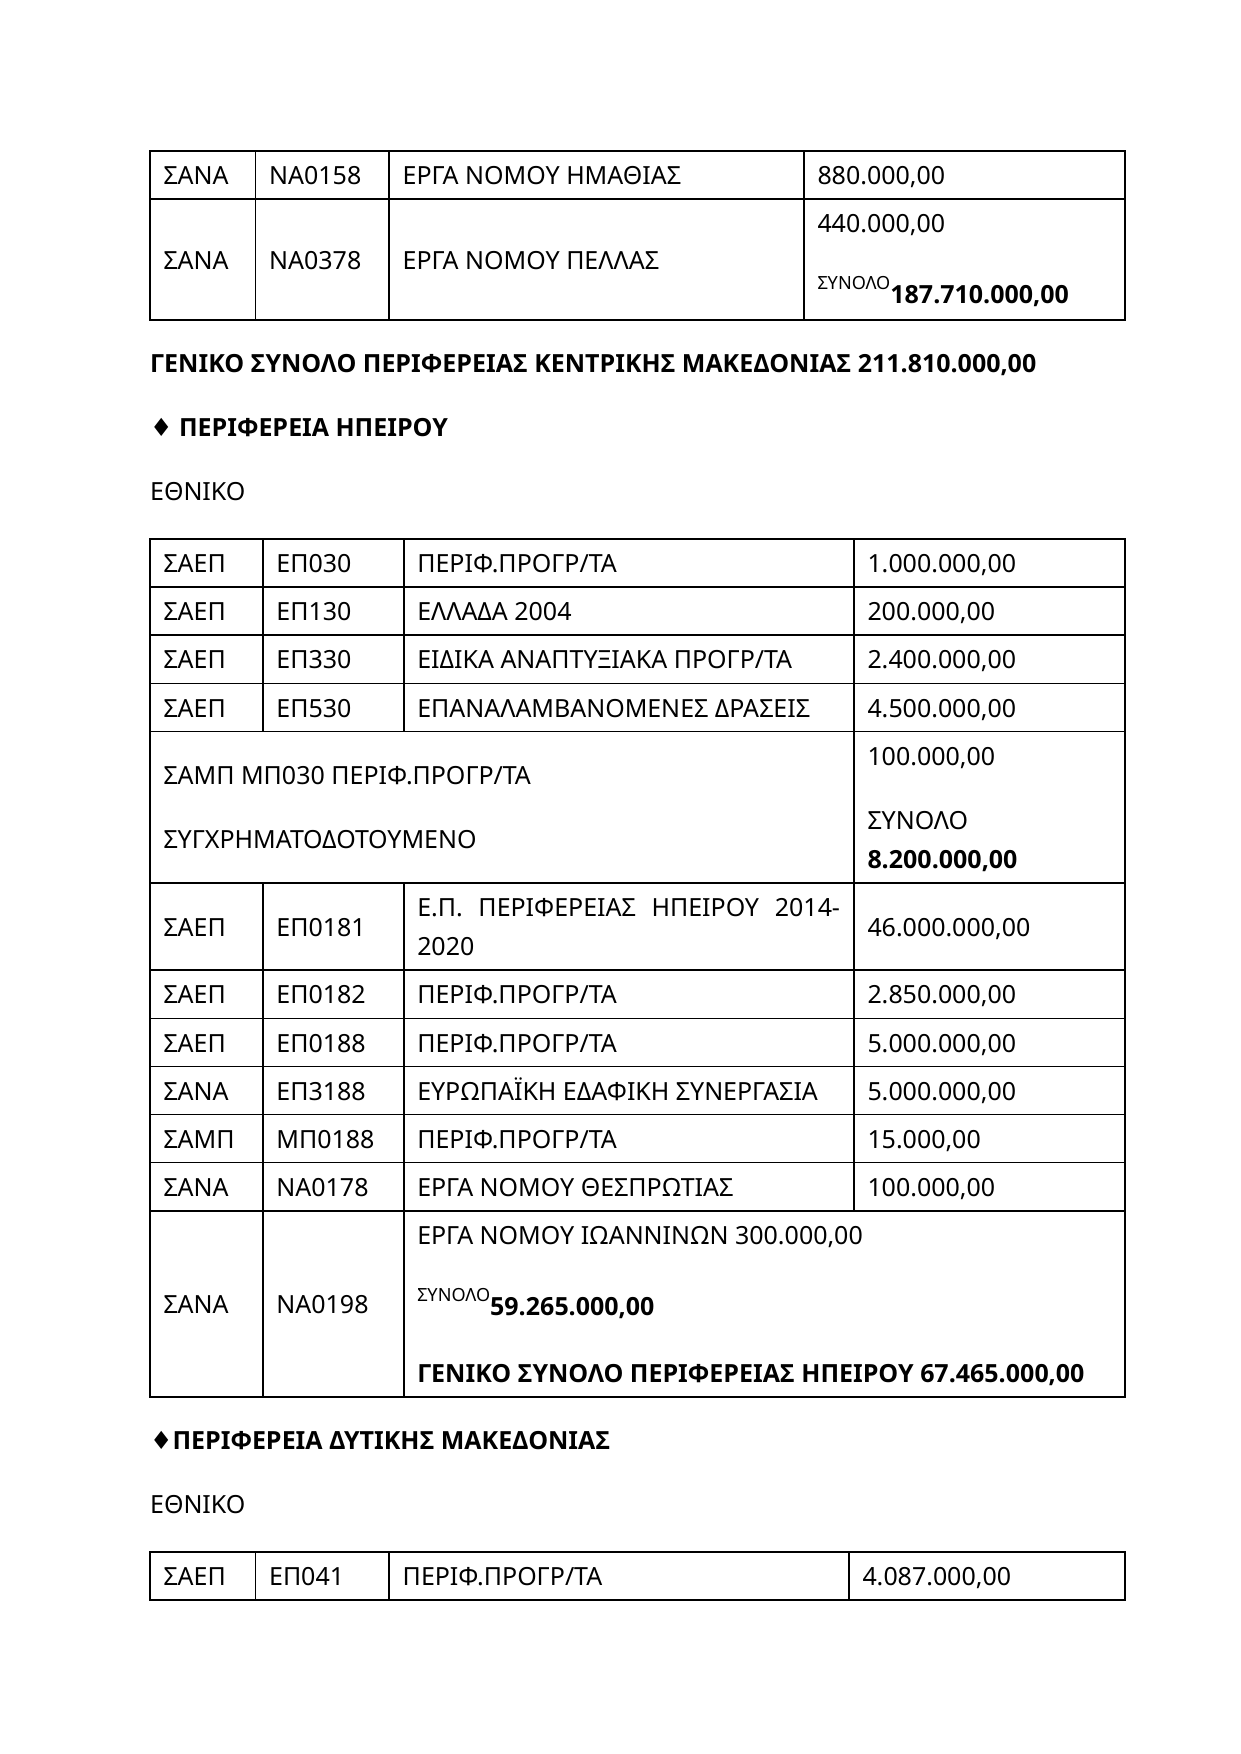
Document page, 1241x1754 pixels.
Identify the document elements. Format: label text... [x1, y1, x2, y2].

table_cell ΣΑΝΑ [151, 200, 255, 319]
table_header 4.087.000,00 [850, 1553, 1124, 1599]
table_cell 5.000.000,00 [855, 1019, 1124, 1066]
table_cell ΝΑ0158 [256, 152, 388, 198]
table_cell ΝΑ0198 [264, 1212, 403, 1396]
table_cell 200.000,00 [855, 588, 1124, 634]
table_cell ΕΡΓΑ ΝΟΜΟΥ ΙΩΑΝΝΙΝΩΝ 300.000,00 ΣΥΝΟΛΟ59.265.000,00 ΓΕΝΙΚΟ ΣΥΝΟΛΟ ΠΕΡΙΦΕΡΕΙΑΣ ΗΠΕΙΡΟΥ 67.465.000,00 [405, 1212, 1124, 1396]
table_cell 100.000,00 [855, 1163, 1124, 1210]
table_cell Ε.Π. ΠΕΡΙΦΕΡΕΙΑΣ ΗΠΕΙΡΟΥ 2014-2020 [405, 884, 853, 969]
table_cell 2.850.000,00 [855, 971, 1124, 1017]
table_cell ΠΕΡΙΦ.ΠΡΟΓΡ/ΤΑ [405, 1019, 853, 1066]
text ♦ΠΕΡΙΦΕΡΕΙΑ ΔΥΤΙΚΗΣ ΜΑΚΕΔΟΝΙΑΣ [150, 1423, 1090, 1457]
table_header 1.000.000,00 [855, 540, 1124, 586]
table_cell ΣΑΝΑ [151, 1067, 262, 1114]
table_cell ΣΑΝΑ [151, 1212, 262, 1396]
table_cell 440.000,00 ΣΥΝΟΛΟ187.710.000,00 [805, 200, 1124, 319]
table_cell 15.000,00 [855, 1115, 1124, 1162]
table_cell ΣΑΕΠ [151, 1019, 262, 1066]
table_cell ΣΑΕΠ [151, 971, 262, 1017]
table_cell ΝΑ0378 [256, 200, 388, 319]
table_header ΕΠ030 [264, 540, 403, 586]
table_cell 4.500.000,00 [855, 684, 1124, 731]
table_header ΠΕΡΙΦ.ΠΡΟΓΡ/ΤΑ [390, 1553, 848, 1599]
text ♦ ΠΕΡΙΦΕΡΕΙΑ ΗΠΕΙΡΟΥ [150, 410, 1090, 444]
table_cell ΕΠ0188 [264, 1019, 403, 1066]
table_cell ΝΑ0178 [264, 1163, 403, 1210]
table_cell ΕΛΛΑΔΑ 2004 [405, 588, 853, 634]
table_cell ΣΑΕΠ [151, 884, 262, 969]
table_cell 2.400.000,00 [855, 636, 1124, 682]
table_cell ΕΡΓΑ ΝΟΜΟΥ ΠΕΛΛΑΣ [390, 200, 803, 319]
table_cell 100.000,00 ΣΥΝΟΛΟ 8.200.000,00 [855, 732, 1124, 882]
table_header ΠΕΡΙΦ.ΠΡΟΓΡ/ΤΑ [405, 540, 853, 586]
table_cell ΕΡΓΑ ΝΟΜΟΥ ΗΜΑΘΙΑΣ [390, 152, 803, 198]
table_cell ΜΠ0188 [264, 1115, 403, 1162]
table_header ΕΠ041 [256, 1553, 388, 1599]
table_cell ΠΕΡΙΦ.ΠΡΟΓΡ/ΤΑ [405, 971, 853, 1017]
text ΓΕΝΙΚΟ ΣΥΝΟΛΟ ΠΕΡΙΦΕΡΕΙΑΣ ΚΕΝΤΡΙΚΗΣ ΜΑΚΕΔΟΝΙΑΣ 211.810.000,00 [150, 346, 1090, 379]
table_cell ΕΡΓΑ ΝΟΜΟΥ ΘΕΣΠΡΩΤΙΑΣ [405, 1163, 853, 1210]
table_cell ΕΠΑΝΑΛΑΜΒΑΝΟΜΕΝΕΣ ΔΡΑΣΕΙΣ [405, 684, 853, 731]
table_cell ΕΠ330 [264, 636, 403, 682]
table_cell ΣΑΝΑ [151, 152, 255, 198]
table_cell 46.000.000,00 [855, 884, 1124, 969]
table_cell 880.000,00 [805, 152, 1124, 198]
table_cell ΕΠ530 [264, 684, 403, 731]
table_cell ΣΑΕΠ [151, 684, 262, 731]
table_cell ΕΠ0181 [264, 884, 403, 969]
table_cell ΕΠ130 [264, 588, 403, 634]
text ΕΘΝΙΚΟ [150, 1487, 1090, 1521]
table_cell ΕΥΡΩΠΑΪΚΗ ΕΔΑΦΙΚΗ ΣΥΝΕΡΓΑΣΙΑ [405, 1067, 853, 1114]
table_header ΣΑΕΠ [151, 1553, 255, 1599]
table_cell ΕΠ3188 [264, 1067, 403, 1114]
table_cell ΕΠ0182 [264, 971, 403, 1017]
table_cell ΣΑΝΑ [151, 1163, 262, 1210]
table_header ΣΑΕΠ [151, 540, 262, 586]
text ΕΘΝΙΚΟ [150, 474, 1090, 508]
table_cell ΣΑΕΠ [151, 588, 262, 634]
table_cell ΣΑΜΠ [151, 1115, 262, 1162]
table_cell ΣΑΕΠ [151, 636, 262, 682]
table_cell ΕΙΔΙΚΑ ΑΝΑΠΤΥΞΙΑΚΑ ΠΡΟΓΡ/ΤΑ [405, 636, 853, 682]
table_cell ΣΑΜΠ ΜΠ030 ΠΕΡΙΦ.ΠΡΟΓΡ/ΤΑ ΣΥΓΧΡΗΜΑΤΟΔΟΤΟΥΜΕΝΟ [151, 732, 853, 882]
table_cell ΠΕΡΙΦ.ΠΡΟΓΡ/ΤΑ [405, 1115, 853, 1162]
table_cell 5.000.000,00 [855, 1067, 1124, 1114]
